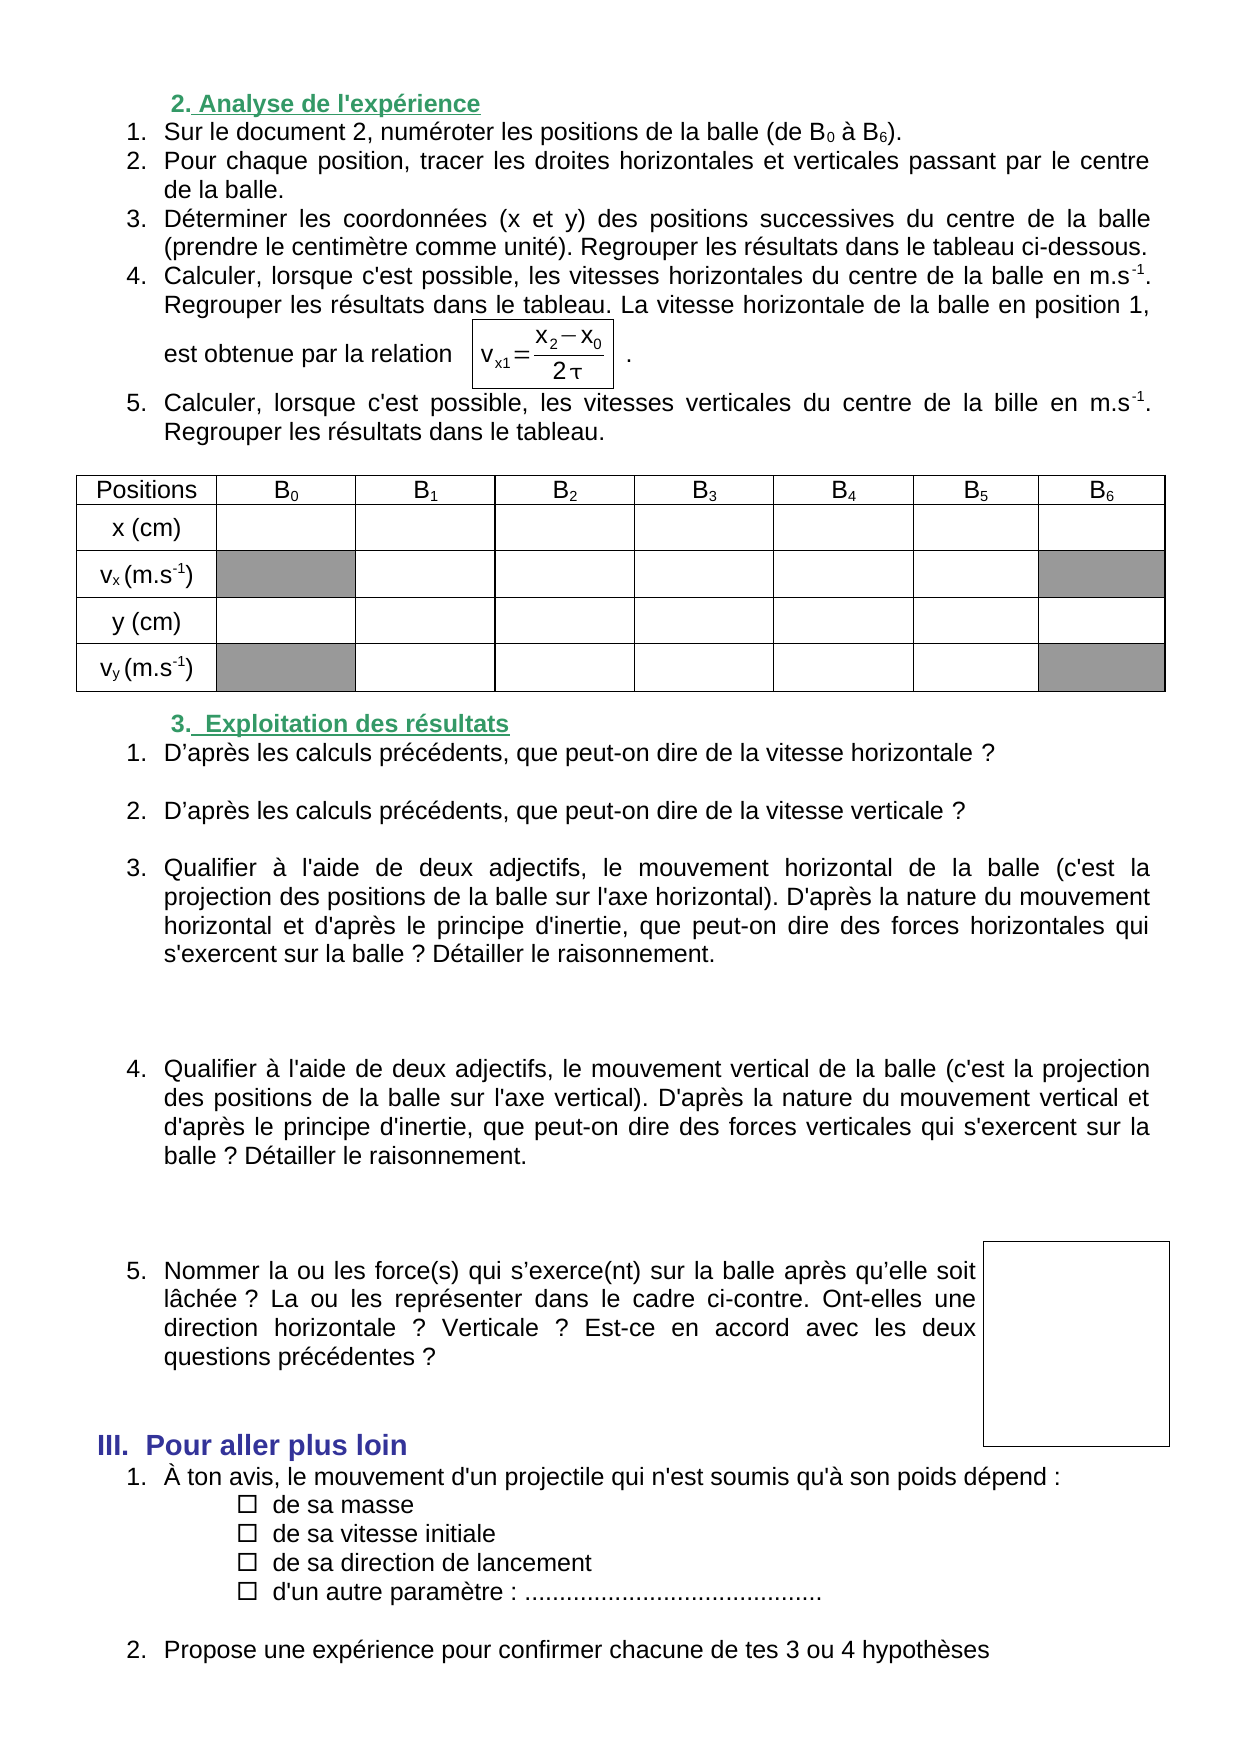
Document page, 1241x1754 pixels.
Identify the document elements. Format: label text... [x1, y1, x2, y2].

table_cell [496, 551, 634, 597]
list Déterminer les coordonnées (x et y) des positions successives du centre de la balle (prendre le centimètre comme unité). Regrouper les résultats dans le tableau ci-dessous. [126, 204, 1151, 261]
table_cell [356, 505, 494, 550]
list Pour chaque position, tracer les droites horizontales et verticales passant par le centre de la balle. [126, 146, 1151, 204]
list Calculer, lorsque c'est possible, les vitesses verticales du centre de la bille en m.s-1. Regrouper les résultats dans le tableau. [126, 388, 1151, 446]
table_cell [635, 551, 773, 597]
text  de sa direction de lancement [236, 1548, 1151, 1577]
table_cell [774, 644, 913, 691]
table_header Positions [77, 476, 216, 504]
text  d'un autre paramètre : ........................................... [236, 1577, 1151, 1606]
table_cell [914, 505, 1038, 550]
table_header B1 [356, 476, 494, 504]
text  de sa vitesse initiale [236, 1519, 1151, 1548]
table_cell [356, 598, 494, 643]
subtitle Analyse de l'expérience [89, 89, 1151, 117]
table_cell [635, 598, 773, 643]
table_cell vy (m.s-1) [77, 644, 216, 691]
list Propose une expérience pour confirmer chacune de tes 3 ou 4 hypothèses [126, 1635, 1151, 1663]
table_cell [217, 644, 355, 691]
list D’après les calculs précédents, que peut-on dire de la vitesse verticale ? [126, 796, 1151, 824]
list D’après les calculs précédents, que peut-on dire de la vitesse horizontale ? [126, 738, 1151, 767]
table_cell [1039, 598, 1164, 643]
table_cell [356, 644, 494, 691]
subtitle Exploitation des résultats [89, 709, 1151, 738]
list Qualifier à l'aide de deux adjectifs, le mouvement horizontal de la balle (c'est la projection des positions de la balle sur l'axe horizontal). D'après la nature du mouvement horizontal et d'après le principe d'inertie, que peut-on dire des forces horizontales qui s'exercent sur la balle ? Détailler le raisonnement. [126, 853, 1151, 968]
list [984, 1256, 1151, 1371]
table_cell [774, 598, 913, 643]
table_cell [217, 598, 355, 643]
table_cell [914, 644, 1038, 691]
table_cell [774, 505, 913, 550]
table_cell [914, 551, 1038, 597]
table_cell y (cm) [77, 598, 216, 643]
table_cell [217, 505, 355, 550]
list Sur le document 2, numéroter les positions de la balle (de B0 à B6). [126, 117, 1151, 146]
table_cell [496, 644, 634, 691]
table_header B4 [774, 476, 913, 504]
table_cell [496, 505, 634, 550]
table_header B2 [496, 476, 634, 504]
subtitle Pour aller plus loin [89, 1428, 1151, 1462]
list Qualifier à l'aide de deux adjectifs, le mouvement vertical de la balle (c'est la projection des positions de la balle sur l'axe vertical). D'après la nature du mouvement vertical et d'après le principe d'inertie, que peut-on dire des forces verticales qui s'exercent sur la balle ? Détailler le raisonnement. [126, 1054, 1151, 1169]
table_header B3 [635, 476, 773, 504]
list À ton avis, le mouvement d'un projectile qui n'est soumis qu'à son poids dépend : [126, 1462, 1151, 1491]
table_cell [496, 598, 634, 643]
table_header B5 [914, 476, 1038, 504]
table_cell x (cm) [77, 505, 216, 550]
table_header B6 [1039, 476, 1164, 504]
table_cell [1039, 551, 1164, 597]
table_cell [914, 598, 1038, 643]
table_cell [635, 505, 773, 550]
table_cell [774, 551, 913, 597]
table_header B0 [217, 476, 355, 504]
table_cell [217, 551, 355, 597]
table_cell [1039, 644, 1164, 691]
list Calculer, lorsque c'est possible, les vitesses horizontales du centre de la balle en m.s-1. Regrouper les résultats dans le tableau. La vitesse horizontale de la balle en position 1, est obtenue par la relation . [126, 261, 1151, 388]
table_cell [1039, 505, 1164, 550]
table_cell [356, 551, 494, 597]
table_cell [635, 644, 773, 691]
table_cell vx (m.s-1) [77, 551, 216, 597]
list Nommer la ou les force(s) qui s’exerce(nt) sur la balle après qu’elle soit lâchée ? La ou les représenter dans le cadre ci-contre. Ont-elles une direction horizontale ? Verticale ? Est-ce en accord avec les deux questions précédentes ? [126, 1256, 983, 1371]
text  de sa masse [236, 1491, 1151, 1519]
